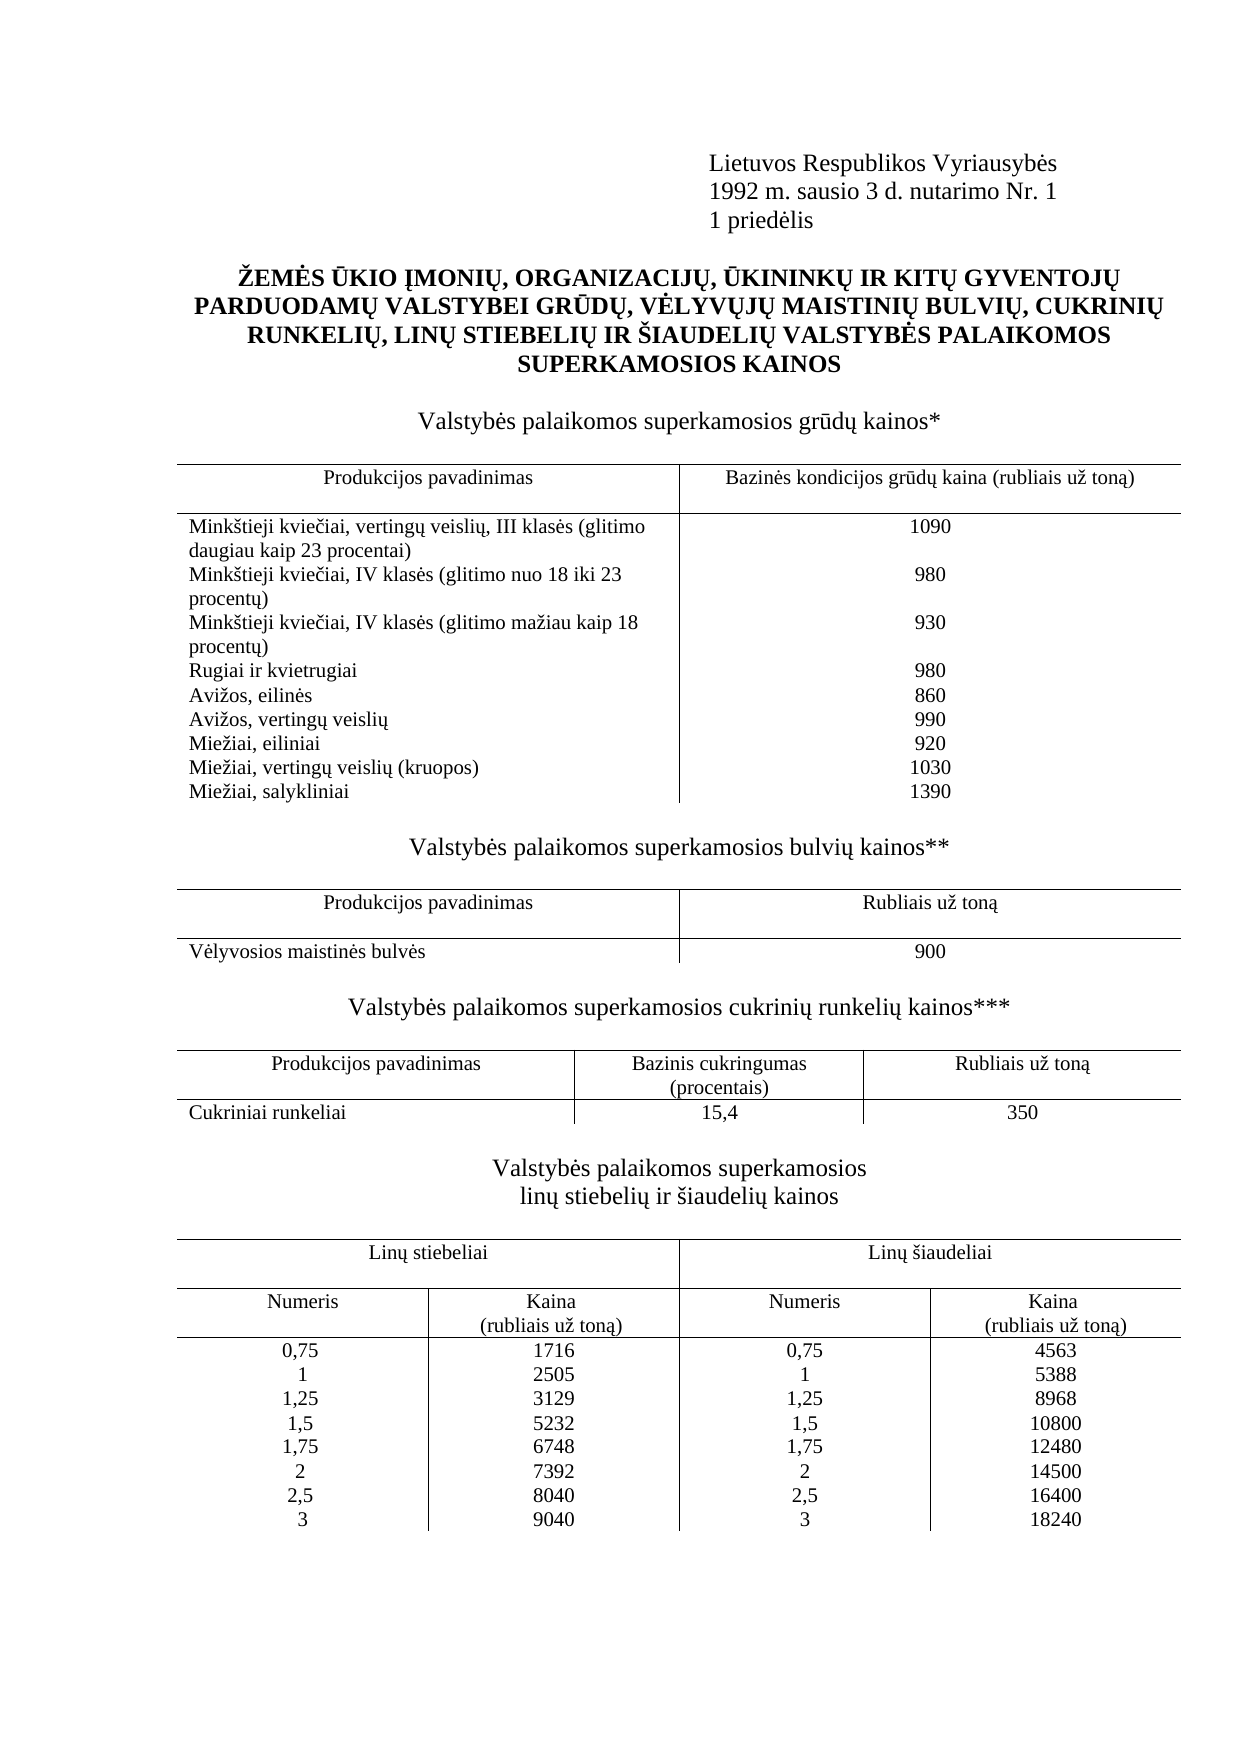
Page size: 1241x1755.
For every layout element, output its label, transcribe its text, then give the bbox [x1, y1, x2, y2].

table_cell Miežiai, vertingų veislių (kruopos) [177, 755, 679, 779]
table_cell Numeris [680, 1289, 930, 1337]
table_cell Avižos, vertingų veislių [177, 707, 679, 731]
table_header Produkcijos pavadinimas [177, 465, 679, 513]
table_header Produkcijos pavadinimas [177, 1051, 574, 1099]
table_cell Minkštieji kviečiai, IV klasės (glitimo mažiau kaip 18 procentų) [177, 610, 679, 658]
table_cell 920 [680, 731, 1181, 755]
table_cell 860 [680, 683, 1181, 707]
table_cell Miežiai, salykliniai [177, 779, 679, 803]
table_cell 1,25 [177, 1386, 428, 1410]
table_header Bazinės kondicijos grūdų kaina (rubliais už toną) [680, 465, 1181, 513]
table_cell 0,75 [177, 1338, 428, 1362]
table_cell 1,5 [680, 1410, 930, 1434]
table_cell 990 [680, 707, 1181, 731]
table_cell Numeris [177, 1289, 428, 1337]
table_cell 1 [177, 1362, 428, 1386]
table_cell 2,5 [177, 1483, 428, 1507]
table_cell 1716 [429, 1338, 679, 1362]
table_cell 7392 [429, 1459, 679, 1483]
text 1992 m. sausio 3 d. nutarimo Nr. 1 [177, 176, 1181, 205]
table_cell Miežiai, eiliniai [177, 731, 679, 755]
table_cell 18240 [931, 1507, 1181, 1531]
table_cell 1 [680, 1362, 930, 1386]
table_cell 2505 [429, 1362, 679, 1386]
table_cell 1,75 [680, 1435, 930, 1458]
table_cell 980 [680, 562, 1181, 610]
table_cell 3 [177, 1507, 428, 1531]
table_cell 2,5 [680, 1483, 930, 1507]
table_cell 930 [680, 610, 1181, 658]
table_cell 12480 [931, 1435, 1181, 1458]
table_header Rubliais už toną [864, 1051, 1181, 1099]
text linų stiebelių ir šiaudelių kainos [177, 1181, 1181, 1210]
table_cell 1090 [680, 514, 1181, 562]
text Valstybės palaikomos superkamosios bulvių kainos** [177, 832, 1181, 860]
table_cell 5232 [429, 1410, 679, 1434]
table_cell 1,25 [680, 1386, 930, 1410]
table_cell 1,5 [177, 1410, 428, 1434]
table_cell 3 [680, 1507, 930, 1531]
table_cell 2 [177, 1459, 428, 1483]
table_header Linų šiaudeliai [680, 1240, 1181, 1288]
table_cell Kaina (rubliais už toną) [931, 1289, 1181, 1337]
table_cell 1,75 [177, 1435, 428, 1458]
table_header Produkcijos pavadinimas [177, 890, 679, 938]
table_cell 15,4 [575, 1100, 863, 1124]
table_cell 8040 [429, 1483, 679, 1507]
table_cell Minkštieji kviečiai, vertingų veislių, III klasės (glitimo daugiau kaip 23 procentai) [177, 514, 679, 562]
table_cell Rugiai ir kvietrugiai [177, 659, 679, 682]
table_header Bazinis cukringumas (procentais) [575, 1051, 863, 1099]
table_cell 16400 [931, 1483, 1181, 1507]
table_cell 9040 [429, 1507, 679, 1531]
table_cell 2 [680, 1459, 930, 1483]
table_cell 350 [864, 1100, 1181, 1124]
table_header Rubliais už toną [680, 890, 1181, 938]
table_cell 3129 [429, 1386, 679, 1410]
text ŽEMĖS ŪKIO ĮMONIŲ, ORGANIZACIJŲ, ŪKININKŲ IR KITŲ GYVENTOJŲ PARDUODAMŲ VALSTYBEI GRŪDŲ, VĖLYVŲJŲ MAISTINIŲ BULVIŲ, CUKRINIŲ RUNKELIŲ, LINŲ STIEBELIŲ IR ŠIAUDELIŲ VALSTYBĖS PALAIKOMOS SUPERKAMOSIOS KAINOS [177, 263, 1181, 378]
text Valstybės palaikomos superkamosios [177, 1153, 1181, 1181]
table_cell Avižos, eilinės [177, 683, 679, 707]
table_cell 1030 [680, 755, 1181, 779]
table_cell 900 [680, 939, 1181, 963]
table_cell 980 [680, 659, 1181, 682]
table_cell 10800 [931, 1410, 1181, 1434]
table_cell 1390 [680, 779, 1181, 803]
table_cell Kaina (rubliais už toną) [429, 1289, 679, 1337]
text Valstybės palaikomos superkamosios grūdų kainos* [177, 406, 1181, 435]
table_cell 5388 [931, 1362, 1181, 1386]
text Valstybės palaikomos superkamosios cukrinių runkelių kainos*** [177, 992, 1181, 1021]
table_cell 0,75 [680, 1338, 930, 1362]
text 1 priedėlis [177, 205, 1181, 234]
text Lietuvos Respublikos Vyriausybės [177, 148, 1181, 176]
table_cell 8968 [931, 1386, 1181, 1410]
table_cell 14500 [931, 1459, 1181, 1483]
table_cell Vėlyvosios maistinės bulvės [177, 939, 679, 963]
table_cell Minkštieji kviečiai, IV klasės (glitimo nuo 18 iki 23 procentų) [177, 562, 679, 610]
table_cell Cukriniai runkeliai [177, 1100, 574, 1124]
table_header Linų stiebeliai [177, 1240, 679, 1288]
table_cell 4563 [931, 1338, 1181, 1362]
table_cell 6748 [429, 1435, 679, 1458]
